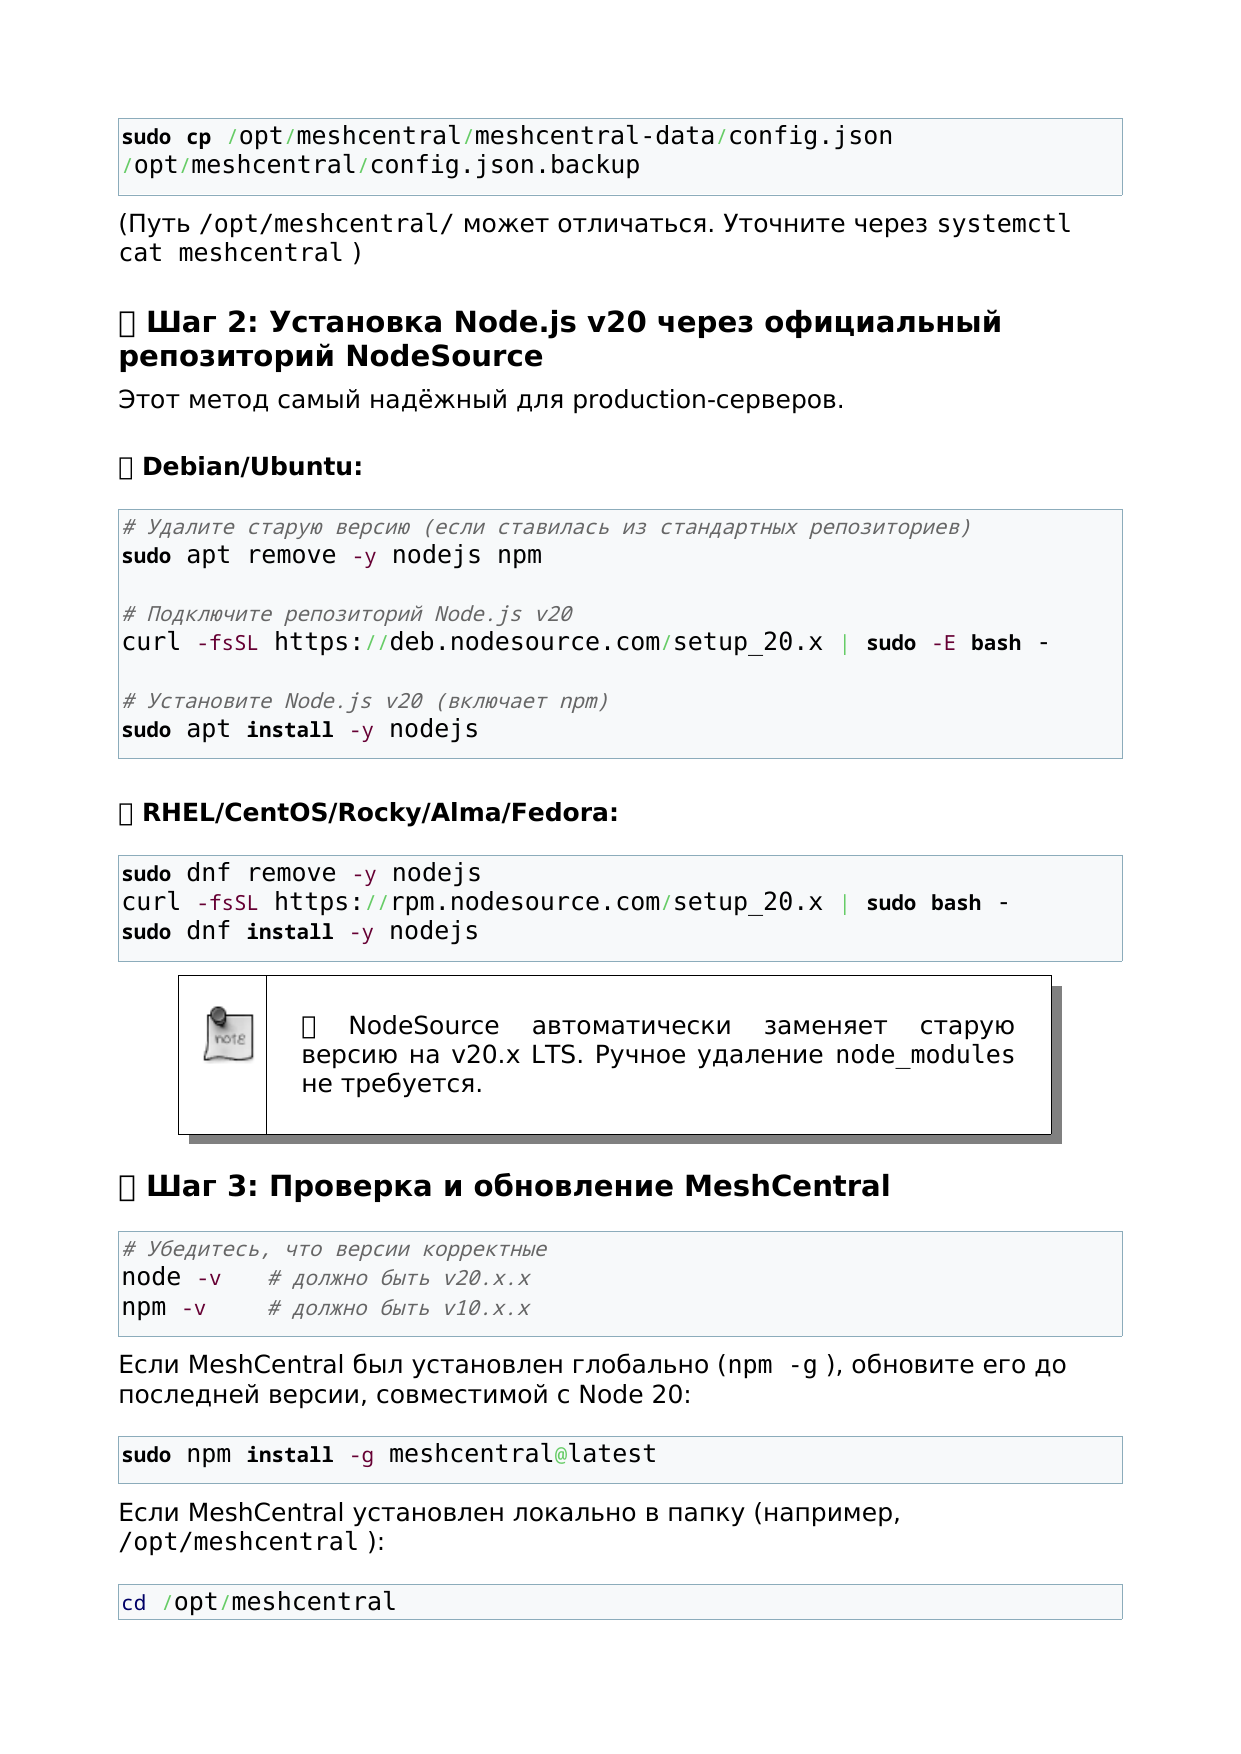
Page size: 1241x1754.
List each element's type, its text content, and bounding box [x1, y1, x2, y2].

text (Путь /opt/meshcentral/ может отличаться. Уточните через systemctl cat meshcentral ) [118, 209, 1122, 268]
subtitle 🔧 Шаг 2: Установка Node.js v20 через официальный репозиторий NodeSource [118, 305, 1122, 373]
subtitle 🐧 RHEL/CentOS/Rocky/Alma/Fedora: [118, 798, 1122, 827]
text Этот метод самый надёжный для production-серверов. [118, 386, 1122, 415]
table_header # Удалите старую версию (если ставилась из стандартных репозиториев) sudo apt remove -y nodejs npm # Подключите репозиторий Node.js v20 curl -fsSL https://deb.nodesource.com/setup_20.x | sudo -E bash - # Установите Node.js v20 (включает npm) sudo apt install -y nodejs [119, 510, 1122, 758]
table_header ✅ NodeSource автоматически заменяет старую версию на v20.x LTS. Ручное удаление node_modules не требуется. [267, 976, 1051, 1134]
text Если MeshCentral установлен локально в папку (например, /opt/meshcentral ): [118, 1498, 1122, 1557]
picture [190, 999, 266, 1075]
table_header sudo cp /opt/meshcentral/meshcentral-data/config.json /opt/meshcentral/config.json.backup [119, 119, 1122, 194]
table_header [179, 976, 266, 1134]
subtitle ✅ Шаг 3: Проверка и обновление MeshCentral [118, 1169, 1122, 1203]
table_header # Убедитесь, что версии корректные node -v # должно быть v20.x.x npm -v # должно быть v10.x.x [119, 1232, 1122, 1336]
table_header cd /opt/meshcentral [119, 1585, 1122, 1619]
table_header sudo dnf remove -y nodejs curl -fsSL https://rpm.nodesource.com/setup_20.x | sudo bash - sudo dnf install -y nodejs [119, 856, 1122, 961]
subtitle 🐧 Debian/Ubuntu: [118, 452, 1122, 482]
table_header sudo npm install -g meshcentral@latest [119, 1437, 1122, 1483]
text Если MeshCentral был установлен глобально (npm -g ), обновите его до последней версии, совместимой с Node 20: [118, 1351, 1122, 1409]
